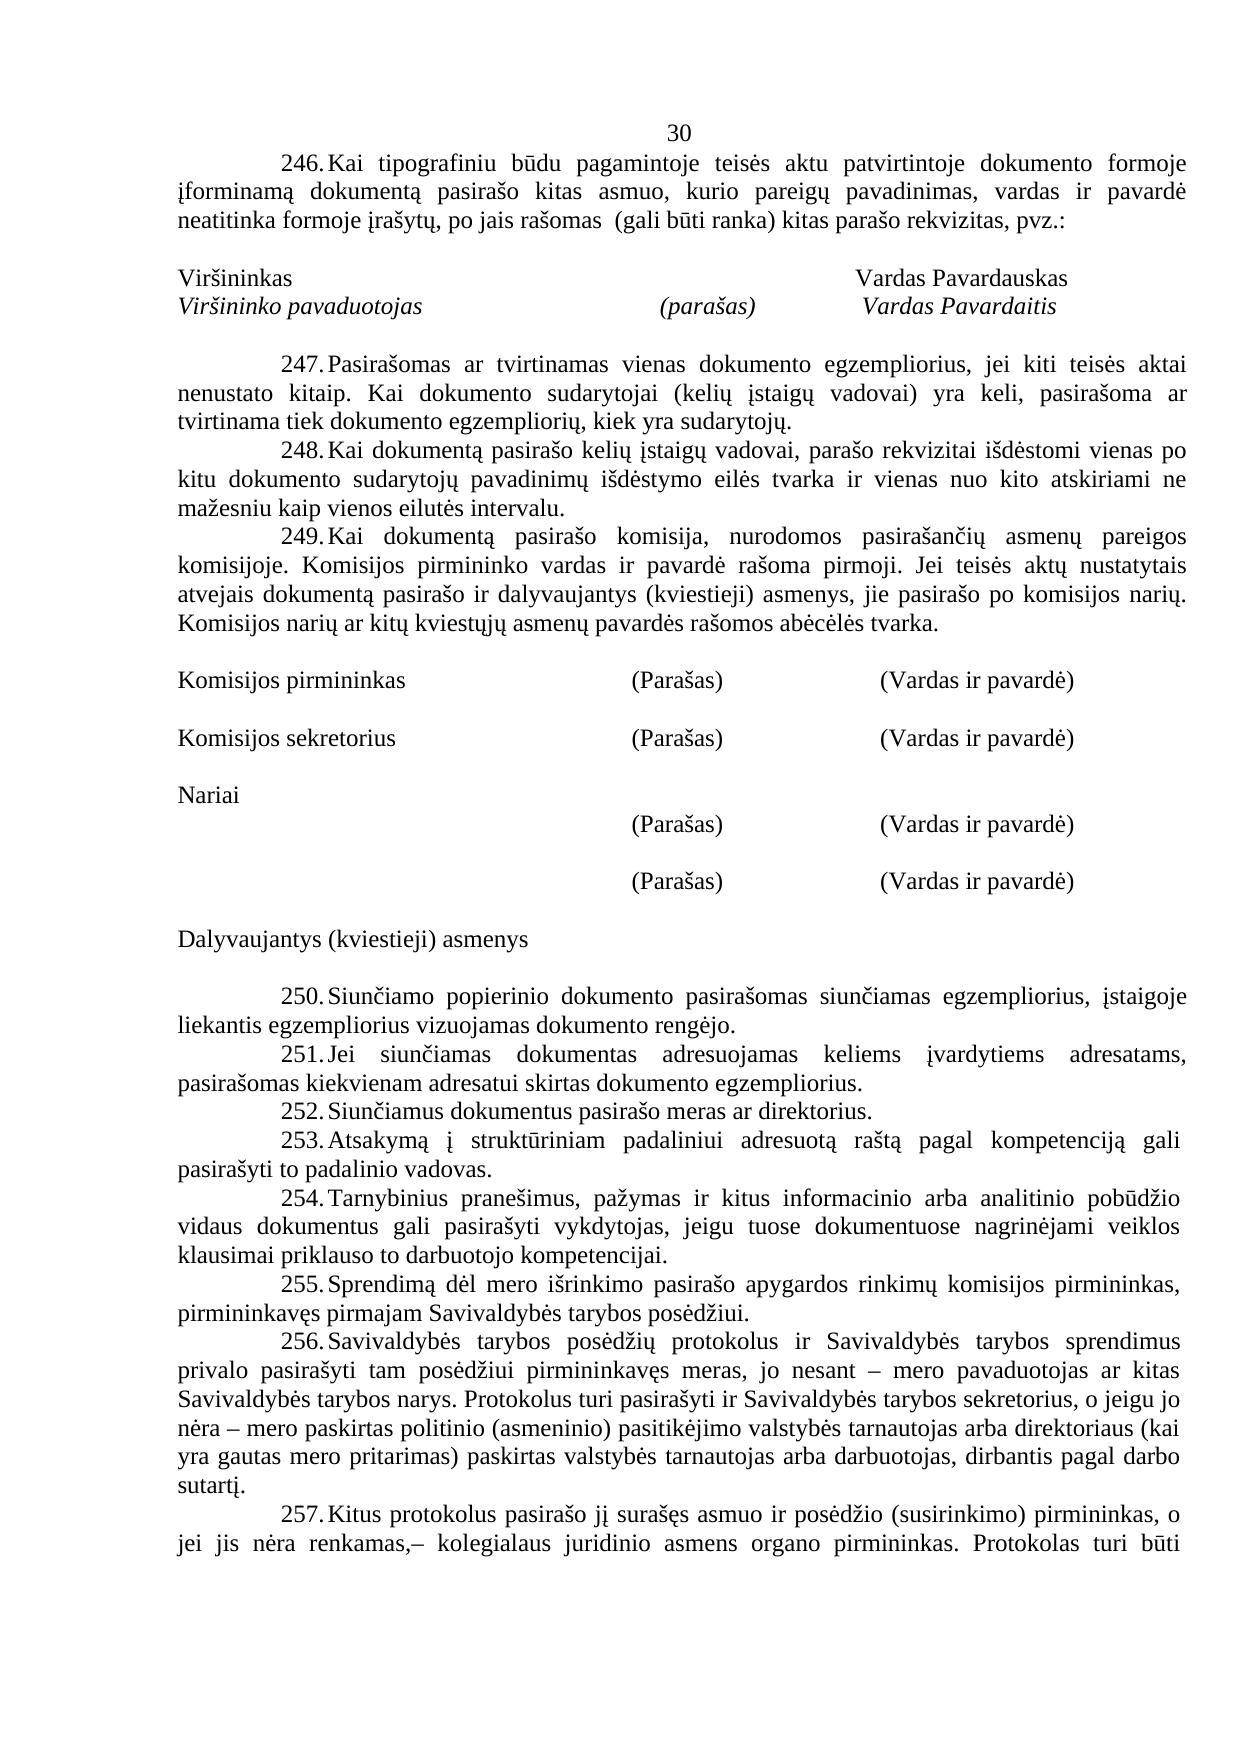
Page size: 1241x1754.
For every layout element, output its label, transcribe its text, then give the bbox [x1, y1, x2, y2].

text Dalyvaujantys (kviestieji) asmenys [177, 924, 1181, 953]
text 249. Kai dokumentą pasirašo komisija, nurodomos pasirašančių asmenų pareigos komisijoje. Komisijos pirmininko vardas ir pavardė rašoma pirmoji. Jei teisės aktų nustatytais atvejais dokumentą pasirašo ir dalyvaujantys (kviestieji) asmenys, jie pasirašo po komisijos narių. Komisijos narių ar kitų kviestųjų asmenų pavardės rašomos abėcėlės tvarka. [177, 521, 1188, 636]
text 254. Tarnybinius pranešimus, pažymas ir kitus informacinio arba analitinio pobūdžio vidaus dokumentus gali pasirašyti vykdytojas, jeigu tuose dokumentuose nagrinėjami veiklos klausimai priklauso to darbuotojo kompetencijai. [177, 1183, 1181, 1269]
text 255. Sprendimą dėl mero išrinkimo pasirašo apygardos rinkimų komisijos pirmininkas, pirmininkavęs pirmajam Savivaldybės tarybos posėdžiui. [177, 1269, 1181, 1326]
text Viršininkas Vardas Pavardauskas [177, 263, 1188, 291]
text 253. Atsakymą į struktūriniam padaliniui adresuotą raštą pagal kompetenciją gali pasirašyti to padalinio vadovas. [177, 1125, 1181, 1183]
text 246. Kai tipografiniu būdu pagamintoje teisės aktu patvirtintoje dokumento formoje įforminamą dokumentą pasirašo kitas asmuo, kurio pareigų pavadinimas, vardas ir pavardė neatitinka formoje įrašytų, po jais rašomas (gali būti ranka) kitas parašo rekvizitas, pvz.: [177, 148, 1188, 234]
text 256. Savivaldybės tarybos posėdžių protokolus ir Savivaldybės tarybos sprendimus privalo pasirašyti tam posėdžiui pirmininkavęs meras, jo nesant – mero pavaduotojas ar kitas Savivaldybės tarybos narys. Protokolus turi pasirašyti ir Savivaldybės tarybos sekretorius, o jeigu jo nėra – mero paskirtas politinio (asmeninio) pasitikėjimo valstybės tarnautojas arba direktoriaus (kai yra gautas mero pritarimas) paskirtas valstybės tarnautojas arba darbuotojas, dirbantis pagal darbo sutartį. [177, 1326, 1181, 1499]
text 251. Jei siunčiamas dokumentas adresuojamas keliems įvardytiems adresatams, pasirašomas kiekvienam adresatui skirtas dokumento egzempliorius. [177, 1039, 1188, 1096]
text 248. Kai dokumentą pasirašo kelių įstaigų vadovai, parašo rekvizitai išdėstomi vienas po kitu dokumento sudarytojų pavadinimų išdėstymo eilės tvarka ir vienas nuo kito atskiriami ne mažesniu kaip vienos eilutės intervalu. [177, 435, 1188, 521]
text (Parašas) (Vardas ir pavardė) [177, 866, 1181, 895]
text Komisijos sekretorius (Parašas) (Vardas ir pavardė) [177, 723, 1181, 751]
text Nariai [177, 780, 1181, 809]
text Komisijos pirmininkas (Parašas) (Vardas ir pavardė) [177, 665, 1181, 694]
text 247. Pasirašomas ar tvirtinamas vienas dokumento egzempliorius, jei kiti teisės aktai nenustato kitaip. Kai dokumento sudarytojai (kelių įstaigų vadovai) yra keli, pasirašoma ar tvirtinama tiek dokumento egzempliorių, kiek yra sudarytojų. [177, 349, 1188, 435]
text Viršininko pavaduotojas (parašas) Vardas Pavardaitis [177, 291, 1188, 320]
text 257. Kitus protokolus pasirašo jį surašęs asmuo ir posėdžio (susirinkimo) pirmininkas, o jei jis nėra renkamas,– kolegialaus juridinio asmens organo pirmininkas. Protokolas turi būti [177, 1499, 1181, 1556]
text 252. Siunčiamus dokumentus pasirašo meras ar direktorius. [177, 1096, 1181, 1125]
text (Parašas) (Vardas ir pavardė) [177, 809, 1181, 838]
text 250. Siunčiamo popierinio dokumento pasirašomas siunčiamas egzempliorius, įstaigoje liekantis egzempliorius vizuojamas dokumento rengėjo. [177, 981, 1188, 1039]
